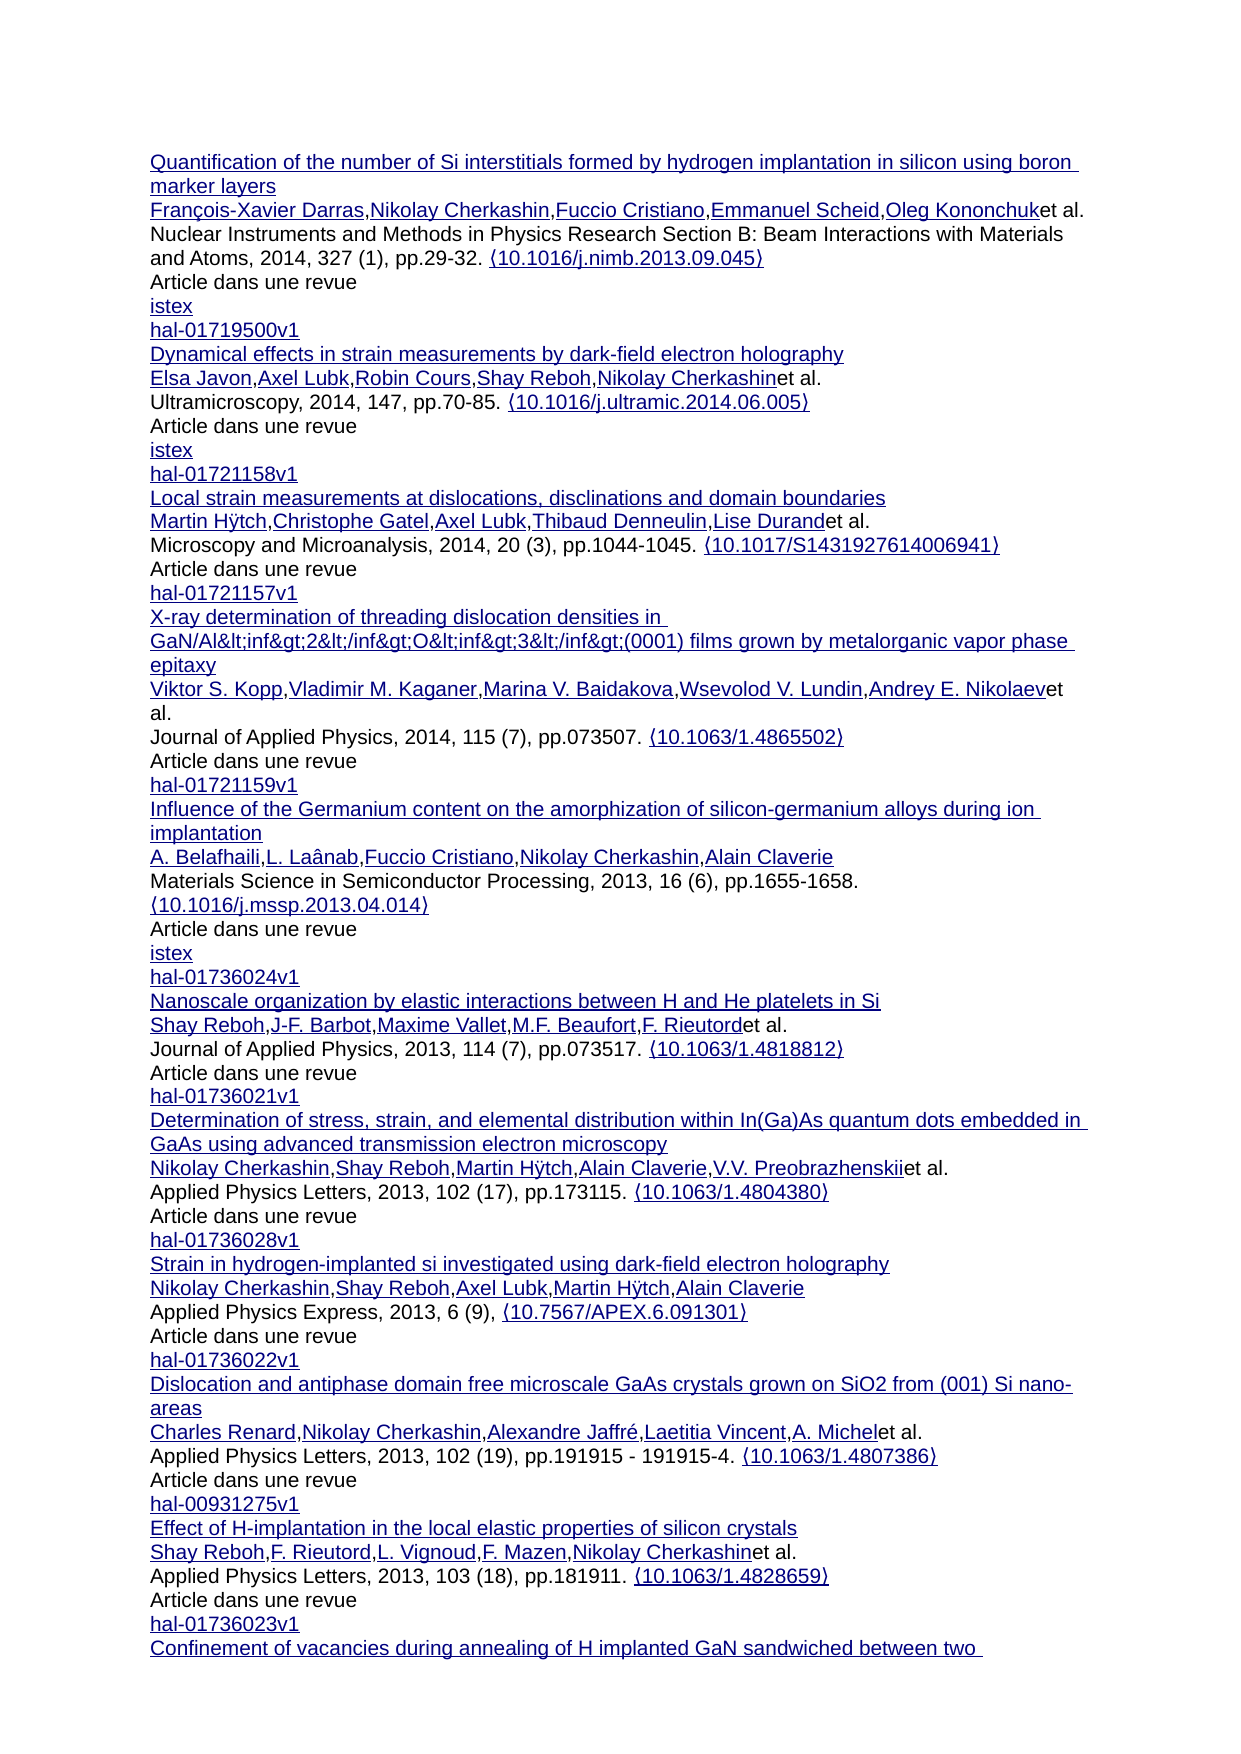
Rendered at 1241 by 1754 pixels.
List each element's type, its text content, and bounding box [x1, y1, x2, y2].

table_cell Determination of stress, strain, and elemental distribution within In(Ga)As quantum dots embedded in GaAs using advanced transmission electron microscopy Nikolay Cherkashin,Shay Reboh,Martin Hÿtch,Alain Claverie,V.V. Preobrazhenskiiet al. Applied Physics Letters, 2013, 102 (17), pp.173115. ⟨10.1063/1.4804380⟩ Article dans une revue hal-01736028v1 [150, 1108, 1090, 1252]
table_cell Effect of H-implantation in the local elastic properties of silicon crystals Shay Reboh,F. Rieutord,L. Vignoud,F. Mazen,Nikolay Cherkashinet al. Applied Physics Letters, 2013, 103 (18), pp.181911. ⟨10.1063/1.4828659⟩ Article dans une revue hal-01736023v1 [150, 1516, 1090, 1635]
table_cell Local strain measurements at dislocations, disclinations and domain boundaries Martin Hÿtch,Christophe Gatel,Axel Lubk,Thibaud Denneulin,Lise Durandet al. Microscopy and Microanalysis, 2014, 20 (3), pp.1044-1045. ⟨10.1017/S1431927614006941⟩ Article dans une revue hal-01721157v1 [150, 485, 1090, 605]
table_cell Confinement of vacancies during annealing of H implanted GaN sandwiched between two [150, 1635, 1090, 1659]
table_cell Influence of the Germanium content on the amorphization of silicon-germanium alloys during ion implantation A. Belafhaili,L. Laânab,Fuccio Cristiano,Nikolay Cherkashin,Alain Claverie Materials Science in Semiconductor Processing, 2013, 16 (6), pp.1655-1658. ⟨10.1016/j.mssp.2013.04.014⟩ Article dans une revue istex hal-01736024v1 [150, 797, 1090, 988]
table_cell Quantification of the number of Si interstitials formed by hydrogen implantation in silicon using boron marker layers François-Xavier Darras,Nikolay Cherkashin,Fuccio Cristiano,Emmanuel Scheid,Oleg Kononchuket al. Nuclear Instruments and Methods in Physics Research Section B: Beam Interactions with Materials and Atoms, 2014, 327 (1), pp.29-32. ⟨10.1016/j.nimb.2013.09.045⟩ Article dans une revue istex hal-01719500v1 [150, 150, 1090, 342]
table_cell X-ray determination of threading dislocation densities in GaN/Al&lt;inf&gt;2&lt;/inf&gt;O&lt;inf&gt;3&lt;/inf&gt;(0001) films grown by metalorganic vapor phase epitaxy Viktor S. Kopp,Vladimir M. Kaganer,Marina V. Baidakova,Wsevolod V. Lundin,Andrey E. Nikolaevet al. Journal of Applied Physics, 2014, 115 (7), pp.073507. ⟨10.1063/1.4865502⟩ Article dans une revue hal-01721159v1 [150, 605, 1090, 797]
table_cell Dislocation and antiphase domain free microscale GaAs crystals grown on SiO2 from (001) Si nano-areas Charles Renard,Nikolay Cherkashin,Alexandre Jaffré,Laetitia Vincent,A. Michelet al. Applied Physics Letters, 2013, 102 (19), pp.191915 - 191915-4. ⟨10.1063/1.4807386⟩ Article dans une revue hal-00931275v1 [150, 1372, 1090, 1516]
table_cell Nanoscale organization by elastic interactions between H and He platelets in Si Shay Reboh,J-F. Barbot,Maxime Vallet,M.F. Beaufort,F. Rieutordet al. Journal of Applied Physics, 2013, 114 (7), pp.073517. ⟨10.1063/1.4818812⟩ Article dans une revue hal-01736021v1 [150, 989, 1090, 1108]
table_cell Dynamical effects in strain measurements by dark-field electron holography Elsa Javon,Axel Lubk,Robin Cours,Shay Reboh,Nikolay Cherkashinet al. Ultramicroscopy, 2014, 147, pp.70-85. ⟨10.1016/j.ultramic.2014.06.005⟩ Article dans une revue istex hal-01721158v1 [150, 342, 1090, 485]
table_cell Strain in hydrogen-implanted si investigated using dark-field electron holography Nikolay Cherkashin,Shay Reboh,Axel Lubk,Martin Hÿtch,Alain Claverie Applied Physics Express, 2013, 6 (9), ⟨10.7567/APEX.6.091301⟩ Article dans une revue hal-01736022v1 [150, 1252, 1090, 1372]
